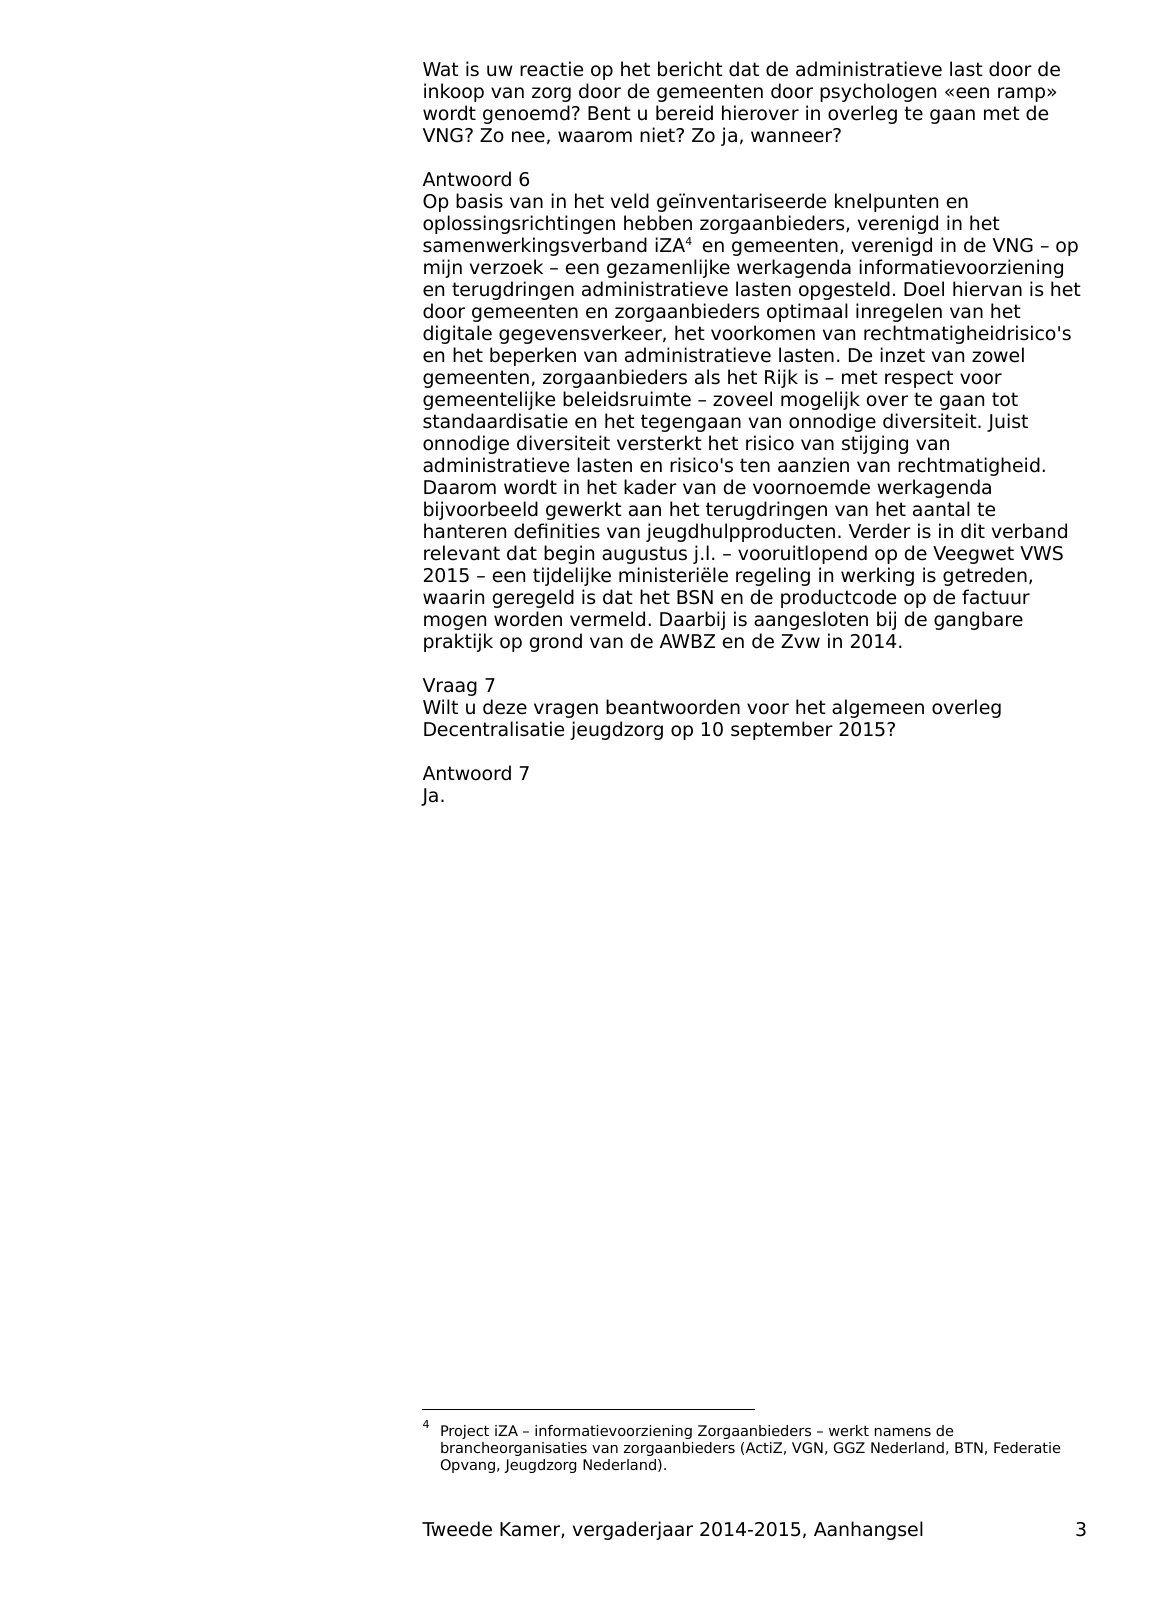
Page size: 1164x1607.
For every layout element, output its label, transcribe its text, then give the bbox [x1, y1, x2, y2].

text Antwoord 6 [422, 169, 1087, 191]
text Ja. [422, 785, 1087, 807]
text Op basis van in het veld geïnventariseerde knelpunten en oplossingsrichtingen hebben zorgaanbieders, verenigd in het samenwerkingsverband iZA en gemeenten, verenigd in de VNG – op mijn verzoek – een gezamenlijke werkagenda informatievoorziening en terugdringen administratieve lasten opgesteld. Doel hiervan is het door gemeenten en zorgaanbieders optimaal inregelen van het digitale gegevensverkeer, het voorkomen van rechtmatigheidrisico's en het beperken van administratieve lasten. De inzet van zowel gemeenten, zorgaanbieders als het Rijk is – met respect voor gemeentelijke beleidsruimte – zoveel mogelijk over te gaan tot standaardisatie en het tegengaan van onnodige diversiteit. Juist onnodige diversiteit versterkt het risico van stijging van administratieve lasten en risico's ten aanzien van rechtmatigheid. Daarom wordt in het kader van de voornoemde werkagenda bijvoorbeeld gewerkt aan het terugdringen van het aantal te hanteren definities van jeugdhulpproducten. Verder is in dit verband relevant dat begin augustus j.l. – vooruitlopend op de Veegwet VWS 2015 – een tijdelijke ministeriële regeling in werking is getreden, waarin geregeld is dat het BSN en de productcode op de factuur mogen worden vermeld. Daarbij is aangesloten bij de gangbare praktijk op grond van de AWBZ en de Zvw in 2014. [422, 191, 1087, 653]
text Wilt u deze vragen beantwoorden voor het algemeen overleg Decentralisatie jeugdzorg op 10 september 2015? [422, 697, 1087, 741]
text Project iZA – informatievoorziening Zorgaanbieders – werkt namens de brancheorganisaties van zorgaanbieders (ActiZ, VGN, GGZ Nederland, BTN, Federatie Opvang, Jeugdzorg Nederland). [422, 1418, 1087, 1474]
text Wat is uw reactie op het bericht dat de administratieve last door de inkoop van zorg door de gemeenten door psychologen «een ramp» wordt genoemd? Bent u bereid hierover in overleg te gaan met de VNG? Zo nee, waarom niet? Zo ja, wanneer? [422, 59, 1087, 147]
text Vraag 7 [422, 675, 1087, 697]
text Antwoord 7 [422, 763, 1087, 785]
